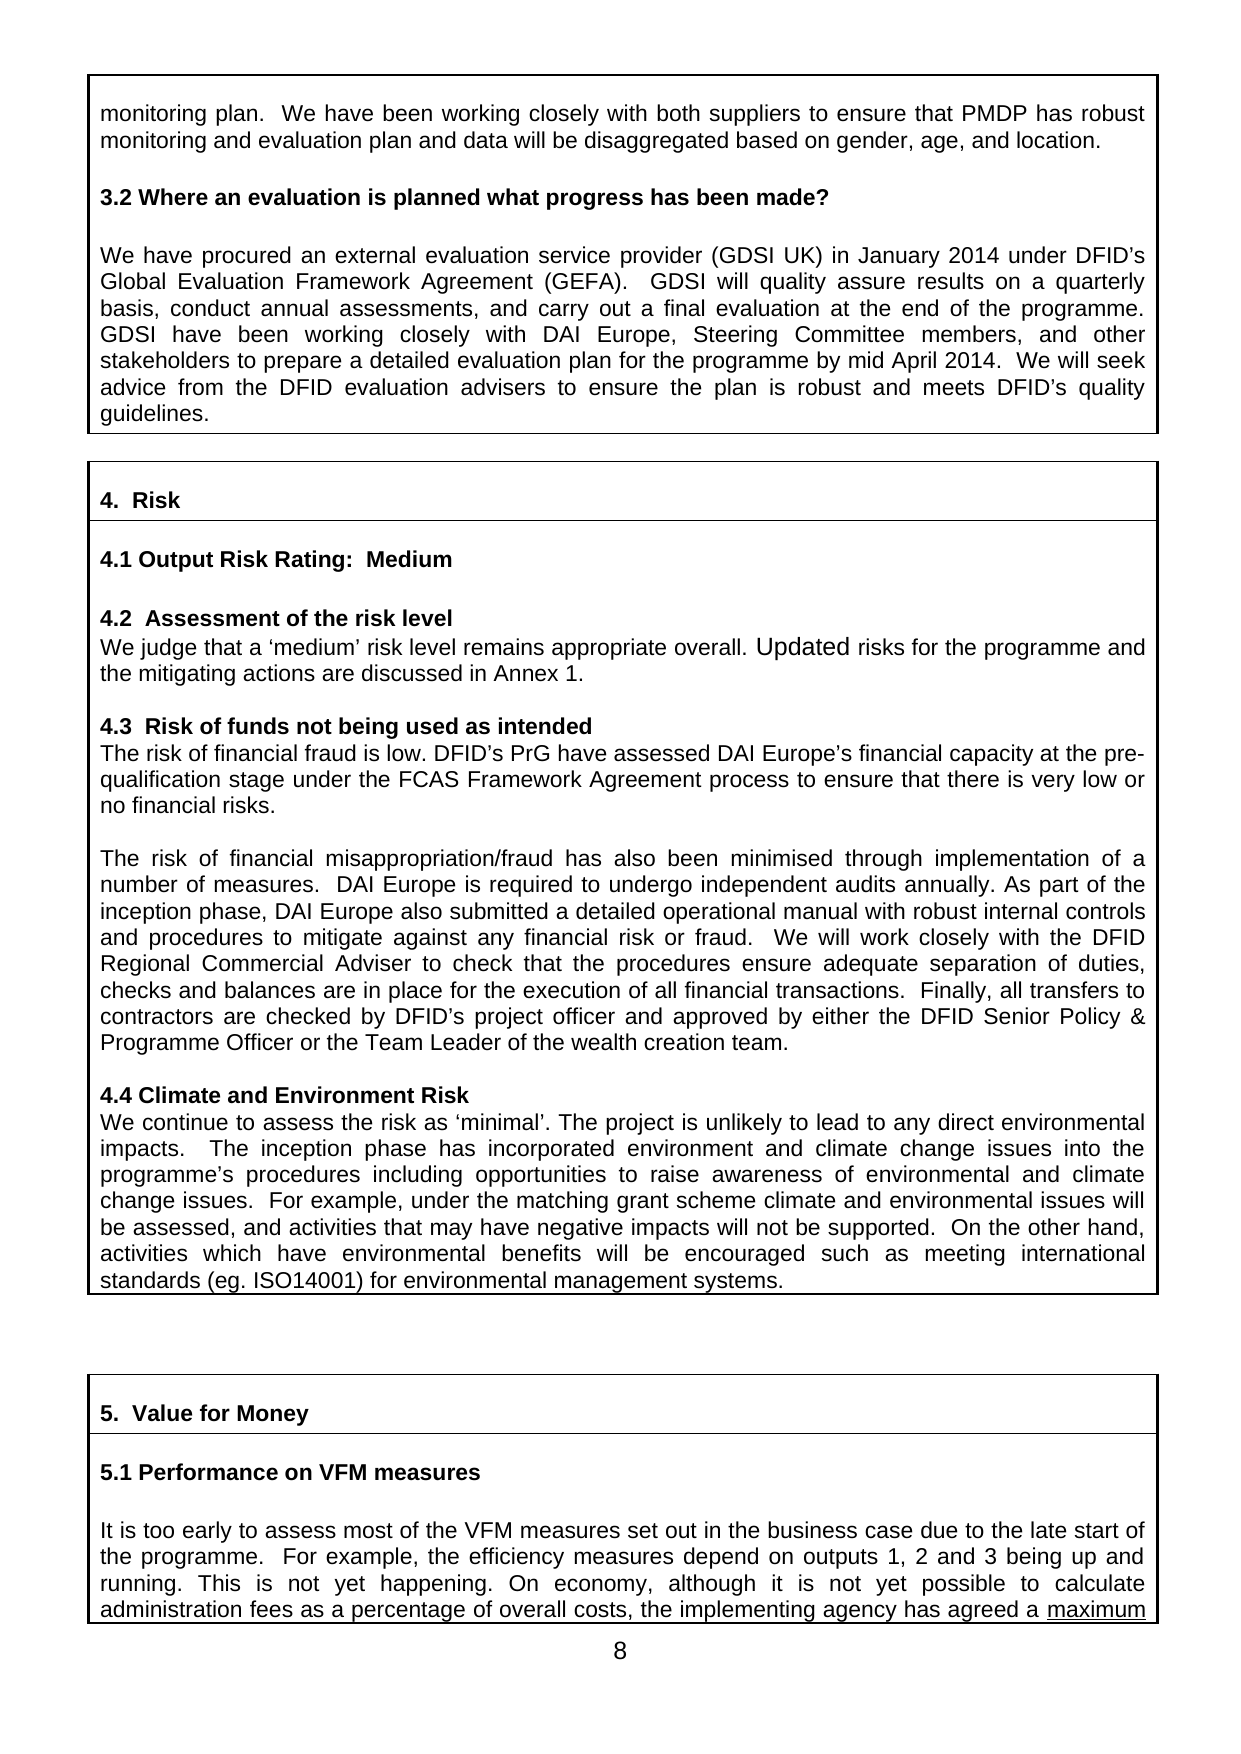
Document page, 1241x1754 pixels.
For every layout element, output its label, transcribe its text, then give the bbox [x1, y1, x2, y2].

table_cell 4.1 Output Risk Rating: Medium 4.2 Assessment of the risk level We judge that a ‘medium’ risk level remains appropriate overall. Updated risks for the programme and the mitigating actions are discussed in Annex 1. [90, 521, 1156, 713]
table_header 5. Value for Money [90, 1375, 1156, 1433]
table_cell monitoring plan. We have been working closely with both suppliers to ensure that PMDP has robust monitoring and evaluation plan and data will be disaggregated based on gender, age, and location. 3.2 Where an evaluation is planned what progress has been made? We have procured an external evaluation service provider (GDSI UK) in January 2014 under DFID’s Global Evaluation Framework Agreement (GEFA). GDSI will quality assure results on a quarterly basis, conduct annual assessments, and carry out a final evaluation at the end of the programme. GDSI have been working closely with DAI Europe, Steering Committee members, and other stakeholders to prepare a detailed evaluation plan for the programme by mid April 2014. We will seek advice from the DFID evaluation advisers to ensure the plan is robust and meets DFID’s quality guidelines. [90, 76, 1156, 433]
table_cell 4.3 Risk of funds not being used as intended The risk of financial fraud is low. DFID’s PrG have assessed DAI Europe’s financial capacity at the pre-qualification stage under the FCAS Framework Agreement process to ensure that there is very low or no financial risks. The risk of financial misappropriation/fraud has also been minimised through implementation of a number of measures. DAI Europe is required to undergo independent audits annually. As part of the inception phase, DAI Europe also submitted a detailed operational manual with robust internal controls and procedures to mitigate against any financial risk or fraud. We will work closely with the DFID Regional Commercial Adviser to check that the procedures ensure adequate separation of duties, checks and balances are in place for the execution of all financial transactions. Finally, all transfers to contractors are checked by DFID’s project officer and approved by either the DFID Senior Policy & Programme Officer or the Team Leader of the wealth creation team. 4.4 Climate and Environment Risk We continue to assess the risk as ‘minimal’. The project is unlikely to lead to any direct environmental impacts. The inception phase has incorporated environment and climate change issues into the programme’s procedures including opportunities to raise awareness of environmental and climate change issues. For example, under the matching grant scheme climate and environmental issues will be assessed, and activities that may have negative impacts will not be supported. On the other hand, activities which have environmental benefits will be encouraged such as meeting international standards (eg. ISO14001) for environmental management systems. [90, 713, 1156, 1293]
table_cell 5.1 Performance on VFM measures It is too early to assess most of the VFM measures set out in the business case due to the late start of the programme. For example, the efficiency measures depend on outputs 1, 2 and 3 being up and running. This is not yet happening. On economy, although it is not yet possible to calculate administration fees as a percentage of overall costs, the implementing agency has agreed a maximum [90, 1434, 1156, 1622]
table_header 4. Risk [90, 462, 1156, 520]
